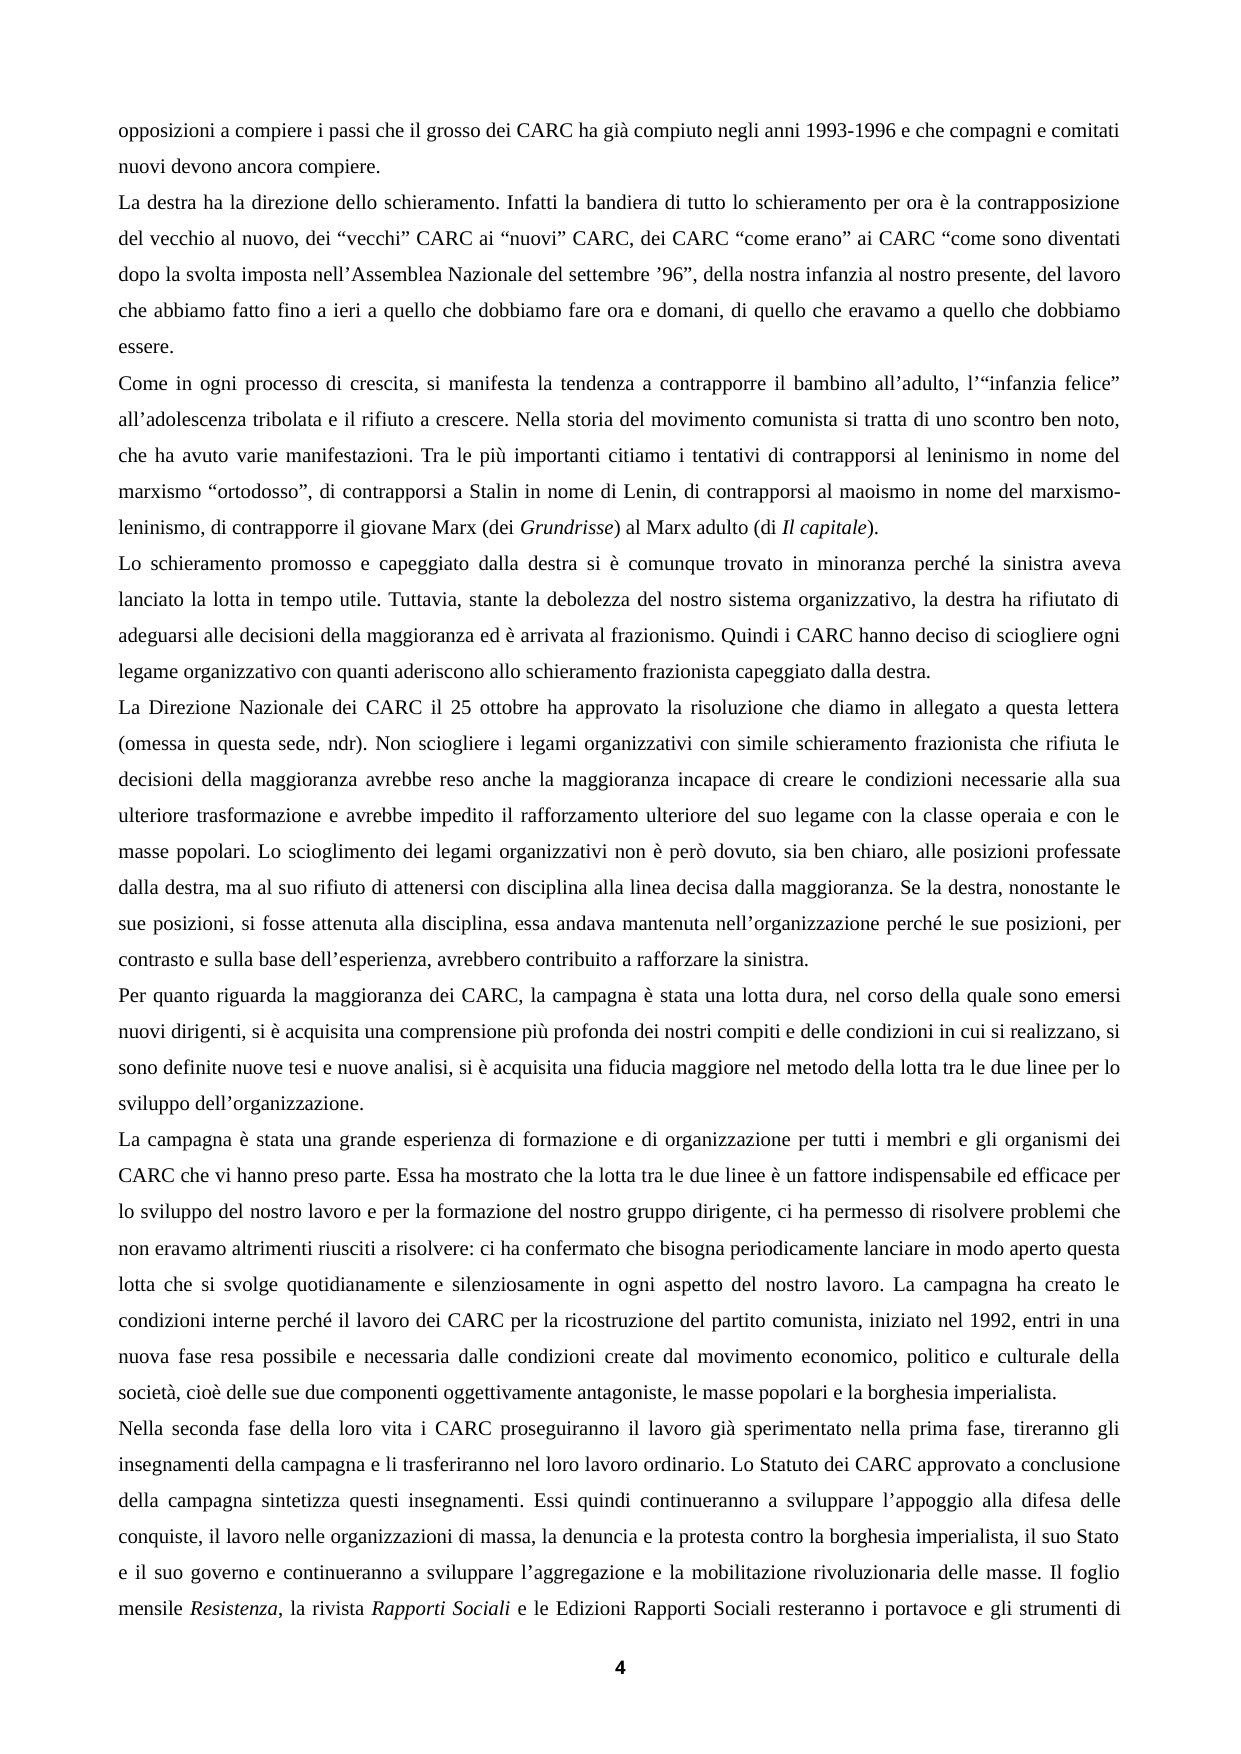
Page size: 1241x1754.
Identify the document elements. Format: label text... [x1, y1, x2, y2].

text La destra ha la direzione dello schieramento. Infatti la bandiera di tutto lo schieramento per ora è la contrapposizione del vecchio al nuovo, dei “vecchi” CARC ai “nuovi” CARC, dei CARC “come erano” ai CARC “come sono diventati dopo la svolta imposta nell’Assemblea Nazionale del settembre ’96”, della nostra infanzia al nostro presente, del lavoro che abbiamo fatto fino a ieri a quello che dobbiamo fare ora e domani, di quello che eravamo a quello che dobbiamo essere. [118, 190, 1122, 358]
text Lo schieramento promosso e capeggiato dalla destra si è comunque trovato in minoranza perché la sinistra aveva lanciato la lotta in tempo utile. Tuttavia, stante la debolezza del nostro sistema organizzativo, la destra ha rifiutato di adeguarsi alle decisioni della maggioranza ed è arrivata al frazionismo. Quindi i CARC hanno deciso di sciogliere ogni legame organizzativo con quanti aderiscono allo schieramento frazionista capeggiato dalla destra. [118, 551, 1122, 683]
text La Direzione Nazionale dei CARC il 25 ottobre ha approvato la risoluzione che diamo in allegato a questa lettera (omessa in questa sede, ndr). Non sciogliere i legami organizzativi con simile schieramento frazionista che rifiuta le decisioni della maggioranza avrebbe reso anche la maggioranza incapace di creare le condizioni necessarie alla sua ulteriore trasformazione e avrebbe impedito il rafforzamento ulteriore del suo legame con la classe operaia e con le masse popolari. Lo scioglimento dei legami organizzativi non è però dovuto, sia ben chiaro, alle posizioni professate dalla destra, ma al suo rifiuto di attenersi con disciplina alla linea decisa dalla maggioranza. Se la destra, nonostante le sue posizioni, si fosse attenuta alla disciplina, essa andava mantenuta nell’organizzazione perché le sue posizioni, per contrasto e sulla base dell’esperienza, avrebbero contribuito a rafforzare la sinistra. [118, 695, 1122, 971]
text Nella seconda fase della loro vita i CARC proseguiranno il lavoro già sperimentato nella prima fase, tireranno gli insegnamenti della campagna e li trasferiranno nel loro lavoro ordinario. Lo Statuto dei CARC approvato a conclusione della campagna sintetizza questi insegnamenti. Essi quindi continueranno a sviluppare l’appoggio alla difesa delle conquiste, il lavoro nelle organizzazioni di massa, la denuncia e la protesta contro la borghesia imperialista, il suo Stato e il suo governo e continueranno a sviluppare l’aggregazione e la mobilitazione rivoluzionaria delle masse. Il foglio mensile Resistenza, la rivista Rapporti Sociali e le Edizioni Rapporti Sociali resteranno i portavoce e gli strumenti di [118, 1416, 1122, 1620]
text La campagna è stata una grande esperienza di formazione e di organizzazione per tutti i membri e gli organismi dei CARC che vi hanno preso parte. Essa ha mostrato che la lotta tra le due linee è un fattore indispensabile ed efficace per lo sviluppo del nostro lavoro e per la formazione del nostro gruppo dirigente, ci ha permesso di risolvere problemi che non eravamo altrimenti riusciti a risolvere: ci ha confermato che bisogna periodicamente lanciare in modo aperto questa lotta che si svolge quotidianamente e silenziosamente in ogni aspetto del nostro lavoro. La campagna ha creato le condizioni interne perché il lavoro dei CARC per la ricostruzione del partito comunista, iniziato nel 1992, entri in una nuova fase resa possibile e necessaria dalle condizioni create dal movimento economico, politico e culturale della società, cioè delle sue due componenti oggettivamente antagoniste, le masse popolari e la borghesia imperialista. [118, 1127, 1122, 1404]
text Come in ogni processo di crescita, si manifesta la tendenza a contrapporre il bambino all’adulto, l’“infanzia felice” all’adolescenza tribolata e il rifiuto a crescere. Nella storia del movimento comunista si tratta di uno scontro ben noto, che ha avuto varie manifestazioni. Tra le più importanti citiamo i tentativi di contrapporsi al leninismo in nome del marxismo “ortodosso”, di contrapporsi a Stalin in nome di Lenin, di contrapporsi al maoismo in nome del marxismo-leninismo, di contrapporre il giovane Marx (dei Grundrisse) al Marx adulto (di Il capitale). [118, 370, 1122, 539]
text opposizioni a compiere i passi che il grosso dei CARC ha già compiuto negli anni 1993-1996 e che compagni e comitati nuovi devono ancora compiere. [118, 118, 1122, 178]
text Per quanto riguarda la maggioranza dei CARC, la campagna è stata una lotta dura, nel corso della quale sono emersi nuovi dirigenti, si è acquisita una comprensione più profonda dei nostri compiti e delle condizioni in cui si realizzano, si sono definite nuove tesi e nuove analisi, si è acquisita una fiducia maggiore nel metodo della lotta tra le due linee per lo sviluppo dell’organizzazione. [118, 983, 1122, 1115]
